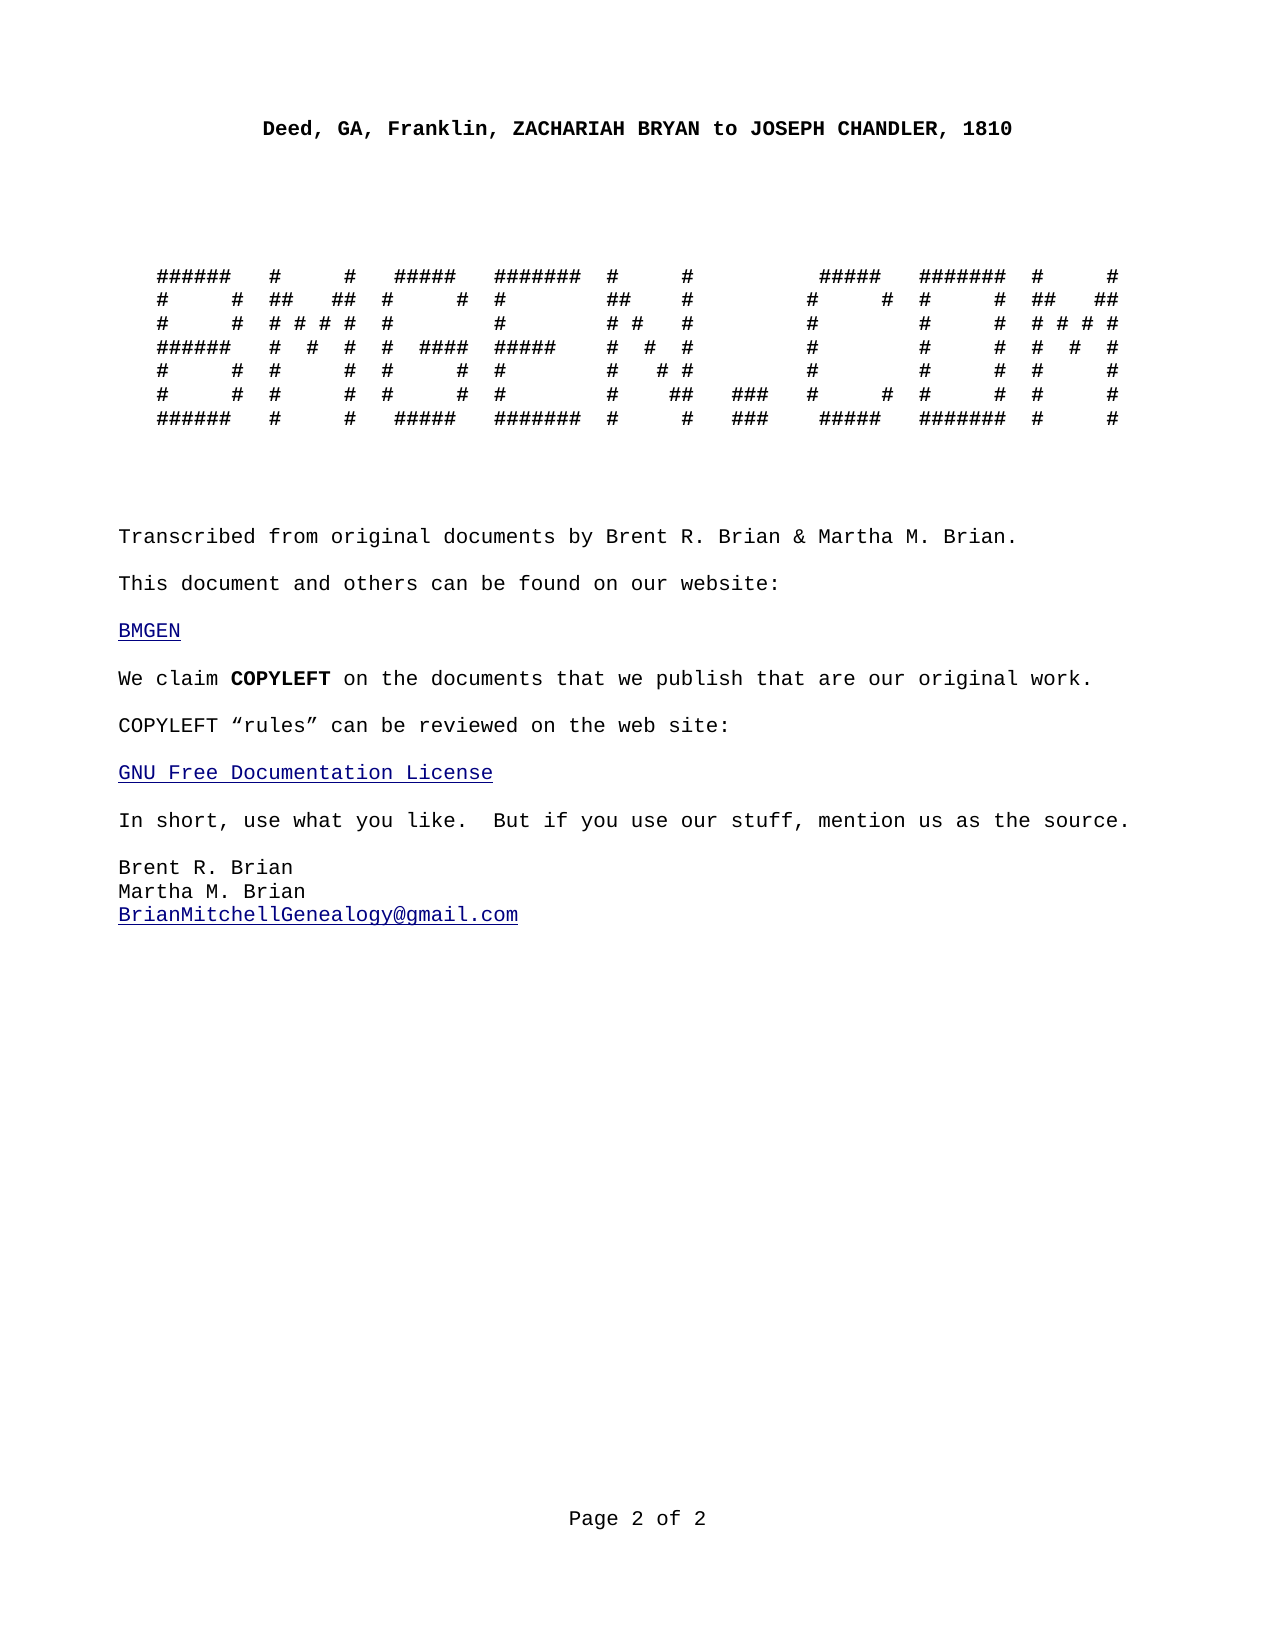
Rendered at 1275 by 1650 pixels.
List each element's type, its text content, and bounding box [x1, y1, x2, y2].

text # # ## ## # # # ## # # # # # ## ## [118, 289, 1157, 313]
text # # # # # # # # # # # # # # # [118, 360, 1157, 384]
text COPYLEFT “rules” can be reviewed on the web site: [118, 715, 1157, 739]
text ###### # # ##### ####### # # ### ##### ####### # # [118, 408, 1157, 431]
text ###### # # # # #### ##### # # # # # # # # # [118, 337, 1157, 360]
text # # # # # # # # ## ### # # # # # # [118, 384, 1157, 408]
text This document and others can be found on our website: [118, 573, 1157, 597]
text We claim COPYLEFT on the documents that we publish that are our original work. [118, 668, 1157, 691]
text BrianMitchellGenealogy@gmail.com [118, 904, 1157, 928]
text Martha M. Brian [118, 881, 1157, 904]
text # # # # # # # # # # # # # # # # # # [118, 313, 1157, 337]
text In short, use what you like. But if you use our stuff, mention us as the source. [118, 810, 1157, 833]
text Brent R. Brian [118, 857, 1157, 881]
text Transcribed from original documents by Brent R. Brian & Martha M. Brian. [118, 526, 1157, 549]
text GNU Free Documentation License [118, 762, 1157, 786]
text BMGEN [118, 621, 1157, 644]
text ###### # # ##### ####### # # ##### ####### # # [118, 266, 1157, 289]
